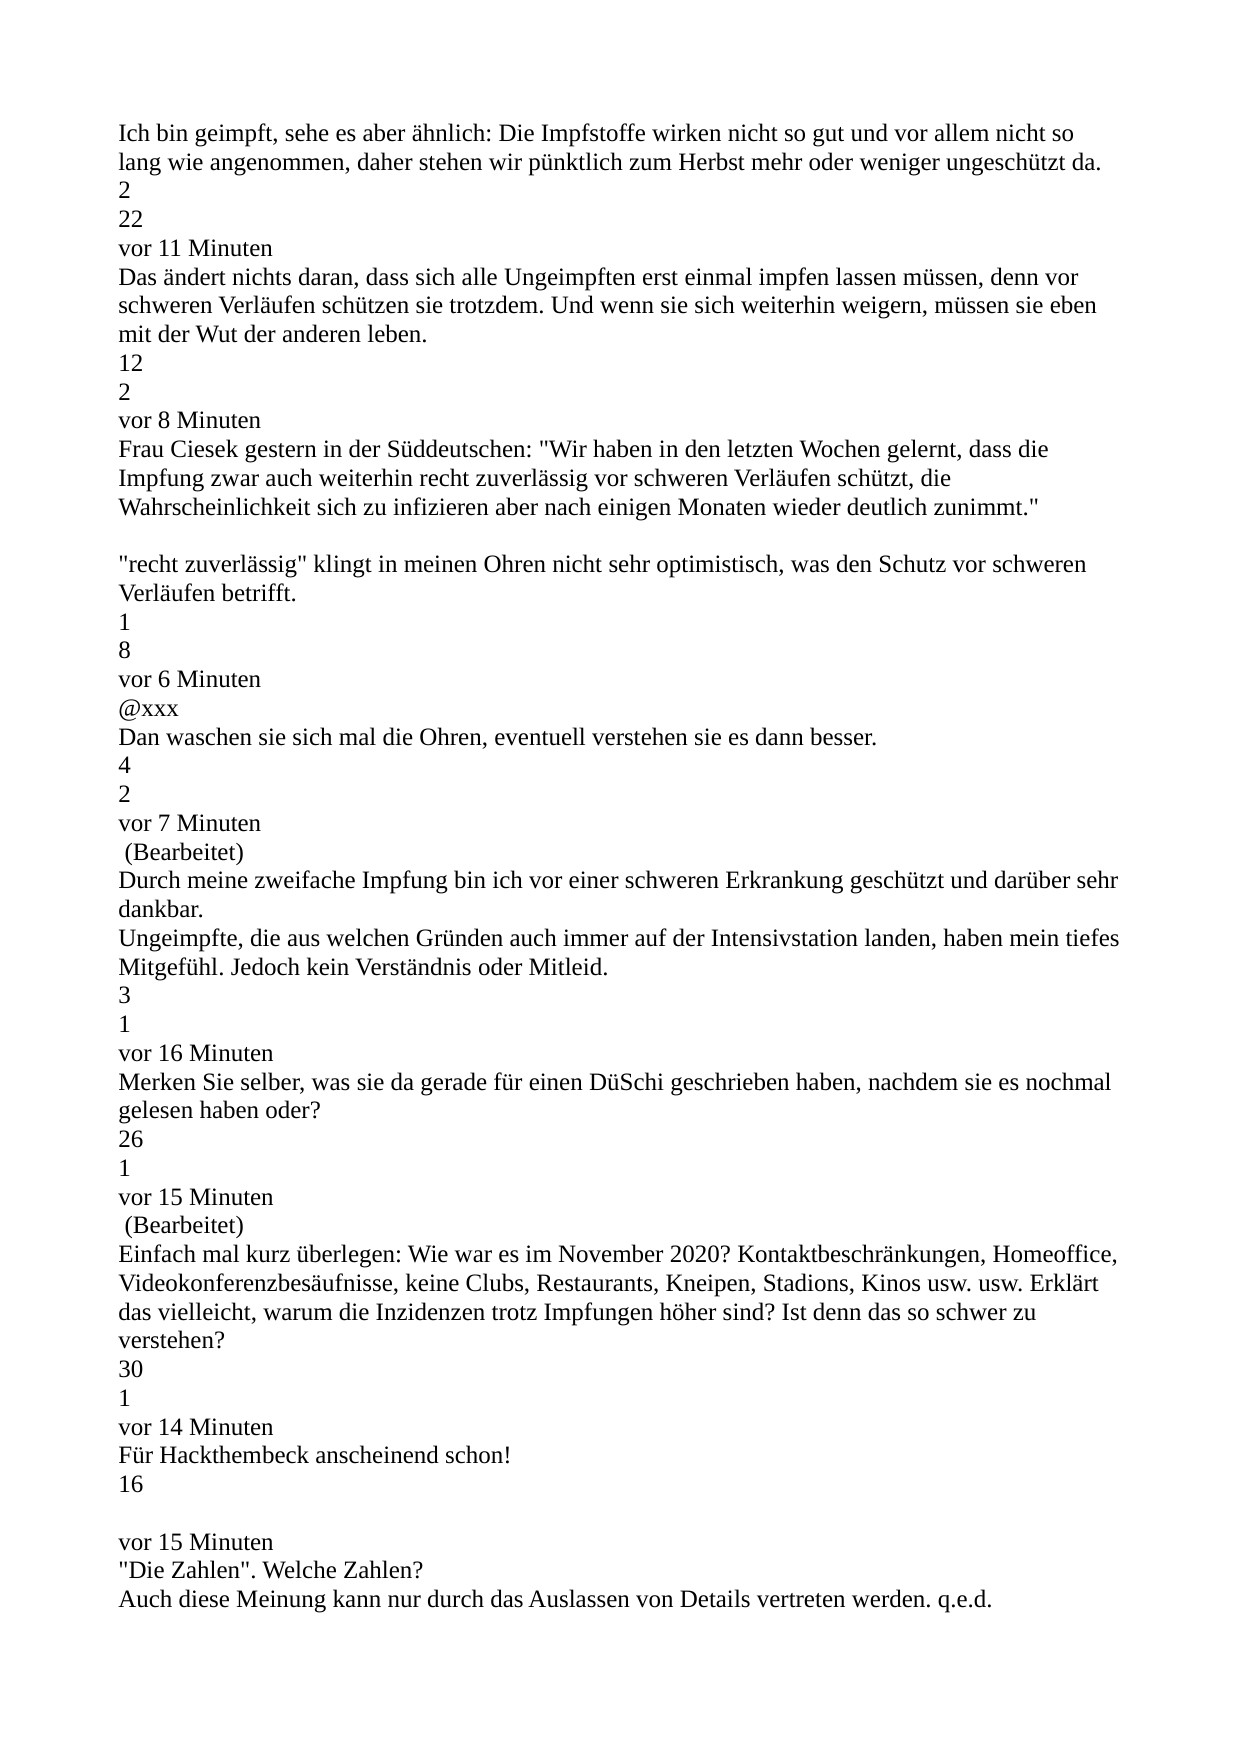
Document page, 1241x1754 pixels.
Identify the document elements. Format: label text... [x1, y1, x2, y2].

text 4 [118, 751, 1122, 779]
text (Bearbeitet) [118, 837, 1122, 866]
text Dan waschen sie sich mal die Ohren, eventuell verstehen sie es dann besser. [118, 722, 1122, 751]
text Das ändert nichts daran, dass sich alle Ungeimpften erst einmal impfen lassen müssen, denn vor schweren Verläufen schützen sie trotzdem. Und wenn sie sich weiterhin weigern, müssen sie eben mit der Wut der anderen leben. [118, 262, 1122, 348]
text 22 [118, 204, 1122, 233]
text 30 [118, 1354, 1122, 1383]
text vor 8 Minuten [118, 406, 1122, 434]
text (Bearbeitet) [118, 1211, 1122, 1239]
text Ich bin geimpft, sehe es aber ähnlich: Die Impfstoffe wirken nicht so gut und vor allem nicht so lang wie angenommen, daher stehen wir pünktlich zum Herbst mehr oder weniger ungeschützt da. [118, 118, 1122, 176]
text vor 14 Minuten [118, 1412, 1122, 1441]
text vor 15 Minuten [118, 1182, 1122, 1211]
text 2 [118, 377, 1122, 406]
text 3 [118, 981, 1122, 1009]
text Frau Ciesek gestern in der Süddeutschen: "Wir haben in den letzten Wochen gelernt, dass die Impfung zwar auch weiterhin recht zuverlässig vor schweren Verläufen schützt, die Wahrscheinlichkeit sich zu infizieren aber nach einigen Monaten wieder deutlich zunimmt." [118, 434, 1122, 521]
text Für Hackthembeck anscheinend schon! [118, 1441, 1122, 1469]
text 2 [118, 779, 1122, 808]
text vor 11 Minuten [118, 233, 1122, 262]
text vor 15 Minuten [118, 1527, 1122, 1556]
text 12 [118, 348, 1122, 377]
text vor 6 Minuten [118, 664, 1122, 693]
text 1 [118, 1153, 1122, 1182]
text 1 [118, 1383, 1122, 1412]
text Auch diese Meinung kann nur durch das Auslassen von Details vertreten werden. q.e.d. [118, 1584, 1122, 1613]
text 2 [118, 176, 1122, 204]
text @xxx [118, 693, 1122, 722]
text "recht zuverlässig" klingt in meinen Ohren nicht sehr optimistisch, was den Schutz vor schweren Verläufen betrifft. [118, 549, 1122, 607]
text Durch meine zweifache Impfung bin ich vor einer schweren Erkrankung geschützt und darüber sehr dankbar. [118, 866, 1122, 923]
text vor 16 Minuten [118, 1038, 1122, 1067]
text vor 7 Minuten [118, 808, 1122, 837]
text Einfach mal kurz überlegen: Wie war es im November 2020? Kontaktbeschränkungen, Homeoffice, Videokonferenzbesäufnisse, keine Clubs, Restaurants, Kneipen, Stadions, Kinos usw. usw. Erklärt das vielleicht, warum die Inzidenzen trotz Impfungen höher sind? Ist denn das so schwer zu verstehen? [118, 1239, 1122, 1354]
text 16 [118, 1469, 1122, 1498]
text 1 [118, 607, 1122, 636]
text Ungeimpfte, die aus welchen Gründen auch immer auf der Intensivstation landen, haben mein tiefes Mitgefühl. Jedoch kein Verständnis oder Mitleid. [118, 923, 1122, 981]
text 1 [118, 1009, 1122, 1038]
text "Die Zahlen". Welche Zahlen? [118, 1556, 1122, 1584]
text 26 [118, 1124, 1122, 1153]
text 8 [118, 636, 1122, 664]
text Merken Sie selber, was sie da gerade für einen DüSchi geschrieben haben, nachdem sie es nochmal gelesen haben oder? [118, 1067, 1122, 1124]
